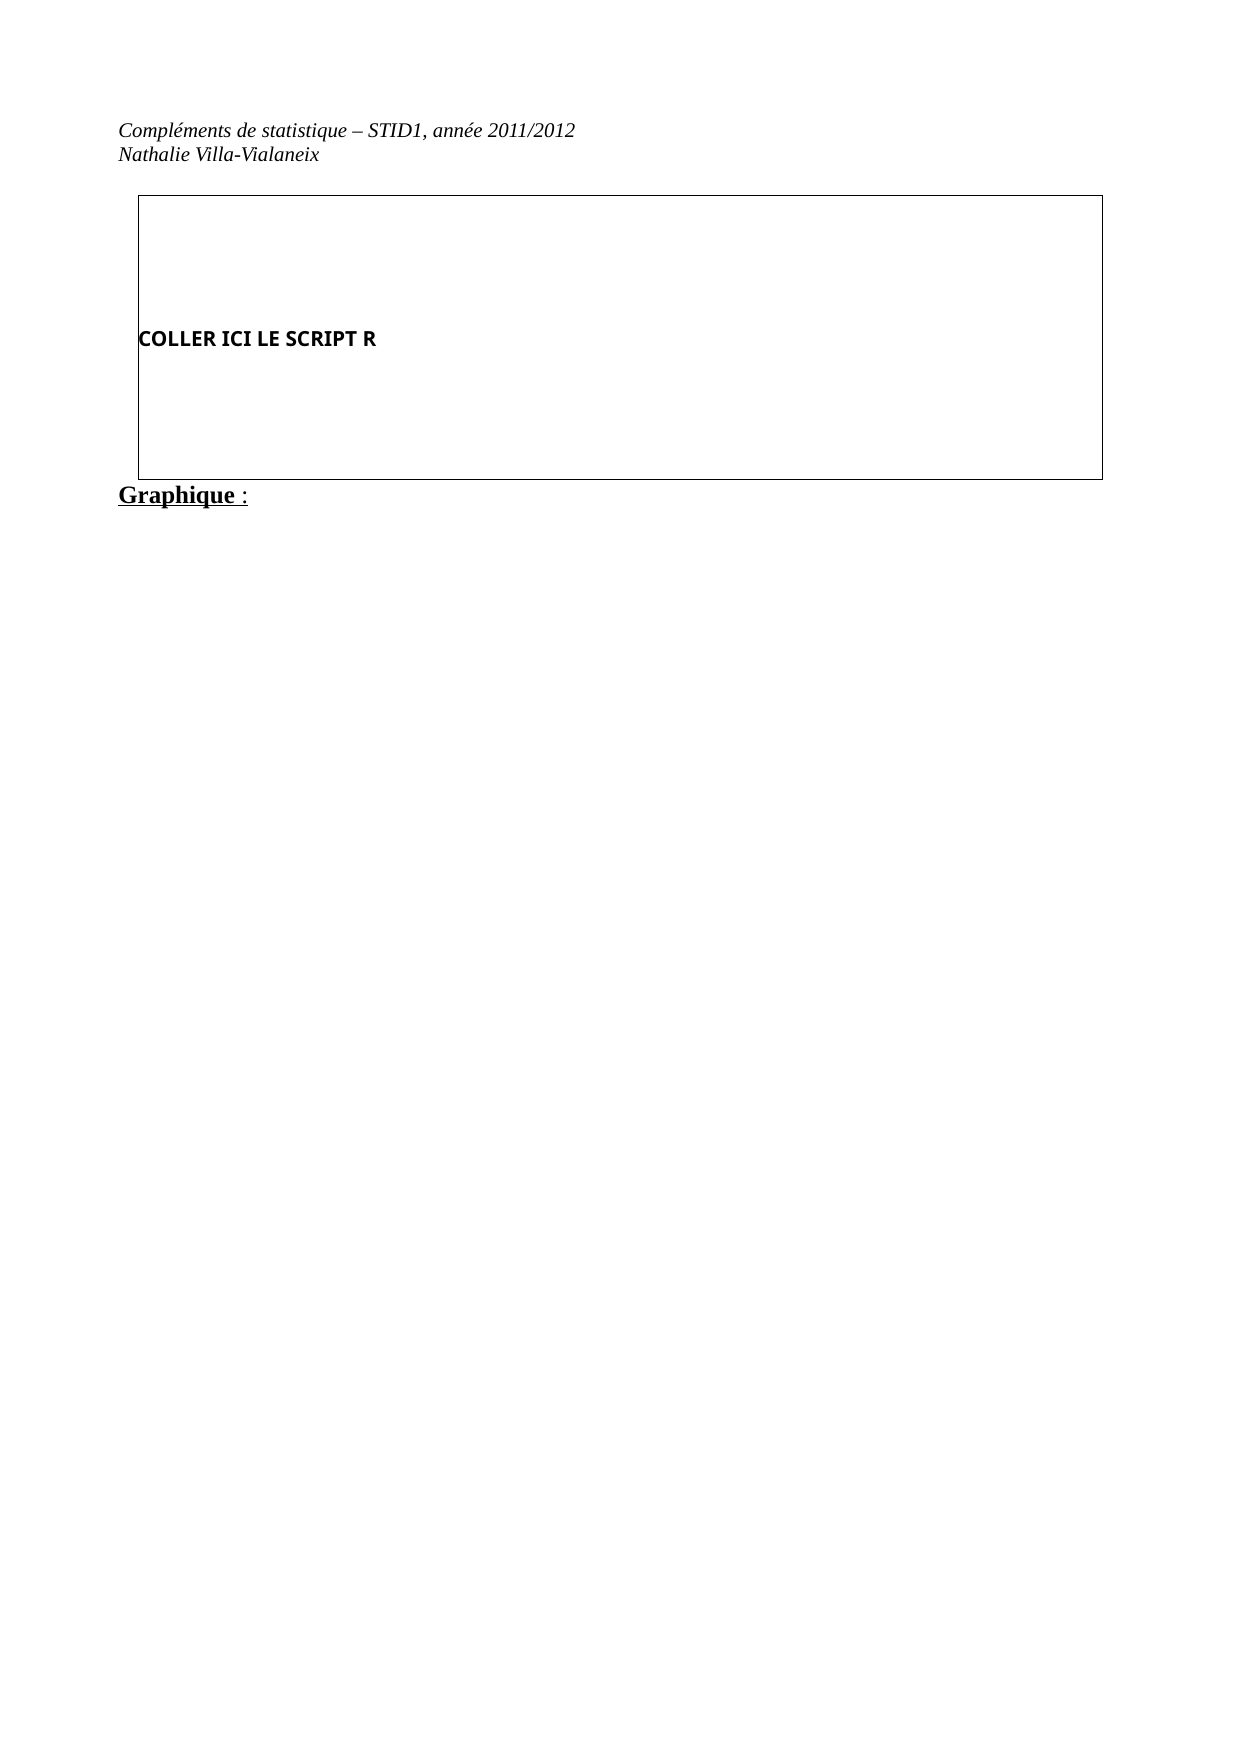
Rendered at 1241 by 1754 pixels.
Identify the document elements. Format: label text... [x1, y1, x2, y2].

text Graphique : [118, 480, 1122, 509]
